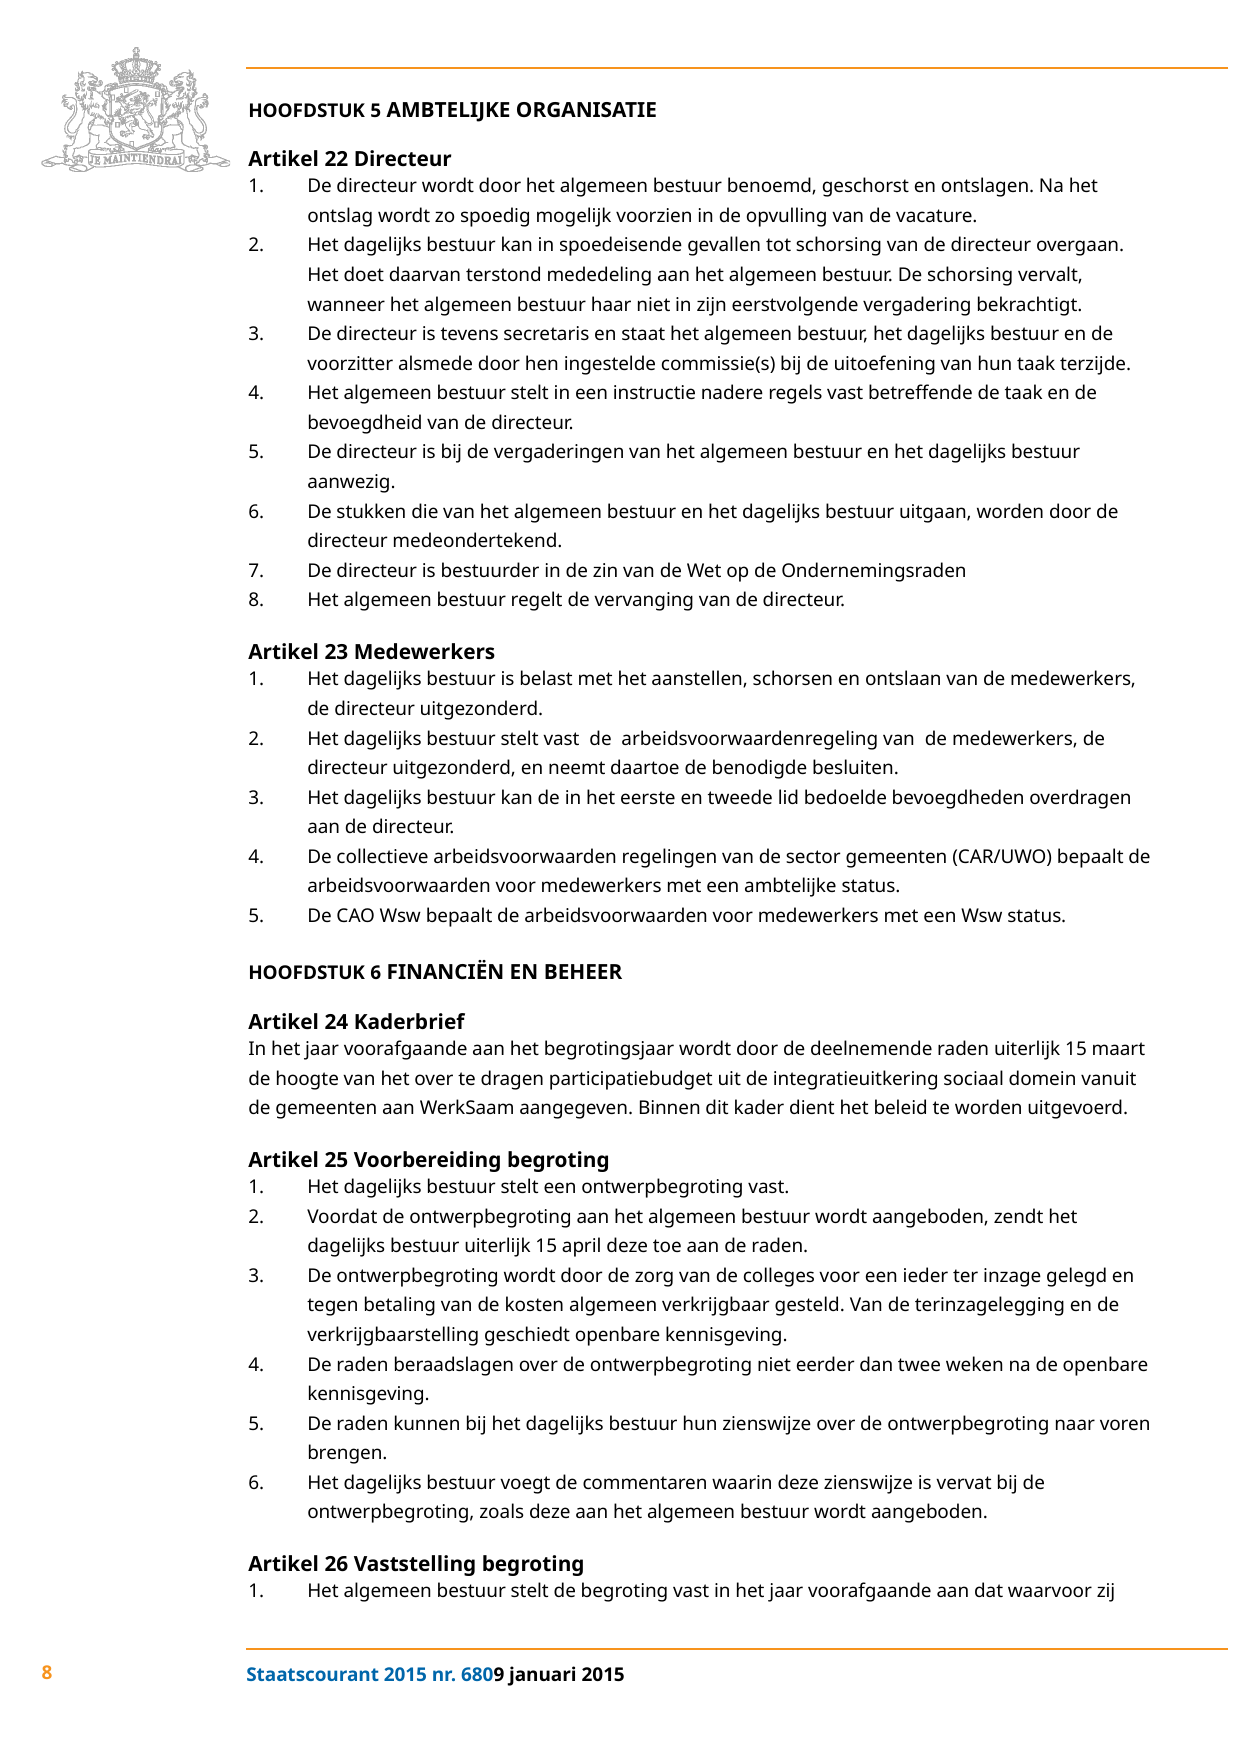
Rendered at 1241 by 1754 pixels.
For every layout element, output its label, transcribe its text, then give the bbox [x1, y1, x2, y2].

list Het dagelijks bestuur stelt vast de arbeidsvoorwaardenregeling van de medewerkers, de directeur uitgezonderd, en neemt daartoe de benodigde besluiten. [248, 725, 1152, 780]
list De directeur is bij de vergaderingen van het algemeen bestuur en het dagelijks bestuur aanwezig. [248, 439, 1152, 494]
text Artikel 26 Vaststelling begroting [248, 1549, 1152, 1577]
list Het algemeen bestuur stelt de begroting vast in het jaar voorafgaande aan dat waarvoor zij [248, 1577, 1152, 1603]
list Voordat de ontwerpbegroting aan het algemeen bestuur wordt aangeboden, zendt het dagelijks bestuur uiterlijk 15 april deze toe aan de raden. [248, 1203, 1152, 1258]
list De raden beraadslagen over de ontwerpbegroting niet eerder dan twee weken na de openbare kennisgeving. [248, 1351, 1152, 1406]
list Het dagelijks bestuur is belast met het aanstellen, schorsen en ontslaan van de medewerkers, de directeur uitgezonderd. [248, 666, 1152, 721]
text Artikel 23 Medewerkers [248, 637, 1152, 666]
list De directeur wordt door het algemeen bestuur benoemd, geschorst en ontslagen. Na het ontslag wordt zo spoedig mogelijk voorzien in de opvulling van de vacature. [248, 172, 1152, 228]
list Het dagelijks bestuur kan in spoedeisende gevallen tot schorsing van de directeur overgaan. Het doet daarvan terstond mededeling aan het algemeen bestuur. De schorsing vervalt, wanneer het algemeen bestuur haar niet in zijn eerstvolgende vergadering bekrachtigt. [248, 232, 1152, 317]
text Artikel 22 Directeur [248, 144, 1152, 172]
text HOOFDSTUK 6 FINANCIËN EN BEHEER [248, 957, 1152, 986]
list De directeur is bestuurder in de zin van de Wet op de Ondernemingsraden [248, 557, 1152, 583]
text HOOFDSTUK 5 AMBTELIJKE ORGANISATIE [248, 95, 1152, 123]
picture [41, 47, 231, 172]
list Het algemeen bestuur stelt in een instructie nadere regels vast betreffende de taak en de bevoegdheid van de directeur. [248, 379, 1152, 435]
text Artikel 24 Kaderbrief [248, 1007, 1152, 1035]
list De directeur is tevens secretaris en staat het algemeen bestuur, het dagelijks bestuur en de voorzitter alsmede door hen ingestelde commissie(s) bij de uitoefening van hun taak terzijde. [248, 320, 1152, 376]
list Het dagelijks bestuur voegt de commentaren waarin deze zienswijze is vervat bij de ontwerpbegroting, zoals deze aan het algemeen bestuur wordt aangeboden. [248, 1469, 1152, 1524]
list De collectieve arbeidsvoorwaarden regelingen van de sector gemeenten (CAR/UWO) bepaalt de arbeidsvoorwaarden voor medewerkers met een ambtelijke status. [248, 843, 1152, 898]
text In het jaar voorafgaande aan het begrotingsjaar wordt door de deelnemende raden uiterlijk 15 maart de hoogte van het over te dragen participatiebudget uit de integratieuitkering sociaal domein vanuit de gemeenten aan WerkSaam aangegeven. Binnen dit kader dient het beleid te worden uitgevoerd. [248, 1035, 1152, 1120]
list De CAO Wsw bepaalt de arbeidsvoorwaarden voor medewerkers met een Wsw status. [248, 902, 1152, 928]
list Het dagelijks bestuur kan de in het eerste en tweede lid bedoelde bevoegdheden overdragen aan de directeur. [248, 784, 1152, 839]
text Artikel 25 Voorbereiding begroting [248, 1145, 1152, 1173]
list Het dagelijks bestuur stelt een ontwerpbegroting vast. [248, 1173, 1152, 1199]
list De ontwerpbegroting wordt door de zorg van de colleges voor een ieder ter inzage gelegd en tegen betaling van de kosten algemeen verkrijgbaar gesteld. Van de terinzagelegging en de verkrijgbaarstelling geschiedt openbare kennisgeving. [248, 1262, 1152, 1347]
list De raden kunnen bij het dagelijks bestuur hun zienswijze over de ontwerpbegroting naar voren brengen. [248, 1410, 1152, 1465]
list De stukken die van het algemeen bestuur en het dagelijks bestuur uitgaan, worden door de directeur medeondertekend. [248, 498, 1152, 553]
list Het algemeen bestuur regelt de vervanging van de directeur. [248, 587, 1152, 612]
